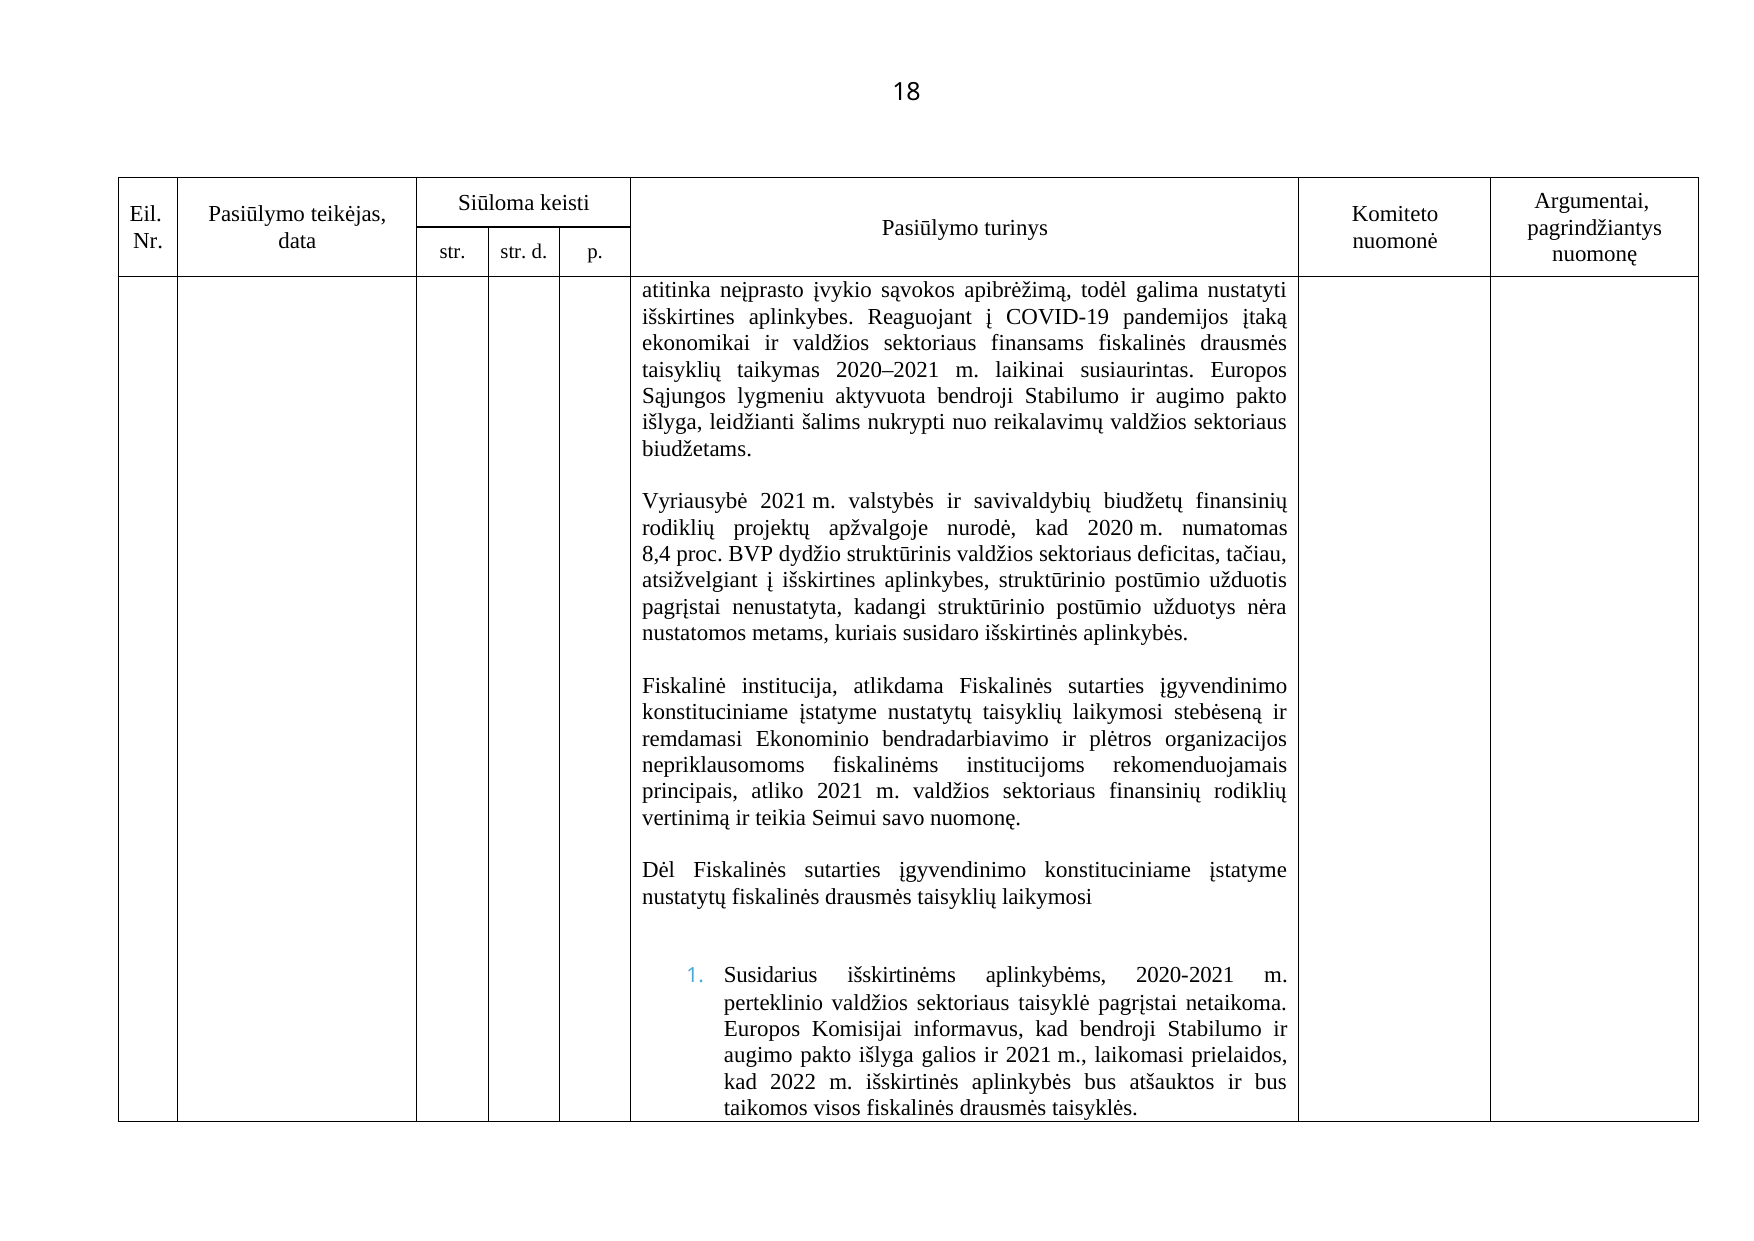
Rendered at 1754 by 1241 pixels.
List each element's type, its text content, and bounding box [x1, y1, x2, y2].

table_cell str. [417, 228, 488, 276]
table_header Komiteto nuomonė [1299, 178, 1490, 276]
table_header Argumentai, pagrindžiantys nuomonę [1491, 178, 1698, 276]
table_cell [1491, 277, 1698, 1121]
table_cell Fiskalinės sutarties įgyvendinimo konstitucinio įstatymo 6 straipsnio 6 ir 7 dalyse nustatyta, kad struktūrinio postūmio užduotis ir jų gaires likusiais vidutinio laikotarpio metais Vyriausybė siūlo Seimui ir Seimas jas nustato tik tiems metams, prieš kuriuos faktinis arba numatomas struktūrinis valdžios sektoriaus deficitas yra didesnis arba faktinis ar numatomas struktūrinis valdžios sektoriaus perteklius yra mažesnis negu vidutinio laikotarpio tikslas. Metams, kuriais susidaro išskirtinės aplinkybės, struktūrinio postūmio užduotys nenustatomos. Valstybės kontrolė, vykdydama biudžeto politikos kontrolės institucijos funkcijas (toliau – Fiskalinė institucija), kovo 26 d. paskelbė išvadą, kurioje patvirtino, kad Lietuvoje susidariusi padėtis atitinka neįprasto įvykio sąvokos apibrėžimą, todėl galima nustatyti išskirtines aplinkybes. Reaguojant į COVID-19 pandemijos įtaką ekonomikai ir valdžios sektoriaus finansams fiskalinės drausmės taisyklių taikymas 2020–2021 m. laikinai susiaurintas. Europos Sąjungos lygmeniu aktyvuota bendroji Stabilumo ir augimo pakto išlyga, leidžianti šalims nukrypti nuo reikalavimų valdžios sektoriaus biudžetams. Vyriausybė 2021 m. valstybės ir savivaldybių biudžetų finansinių rodiklių projektų apžvalgoje nurodė, kad 2020 m. numatomas 8,4 proc. BVP dydžio struktūrinis valdžios sektoriaus deficitas, tačiau, atsižvelgiant į išskirtines aplinkybes, struktūrinio postūmio užduotis pagrįstai nenustatyta, kadangi struktūrinio postūmio užduotys nėra nustatomos metams, kuriais susidaro išskirtinės aplinkybės. Fiskalinė institucija, atlikdama Fiskalinės sutarties įgyvendinimo konstituciniame įstatyme nustatytų taisyklių laikymosi stebėseną ir remdamasi Ekonominio bendradarbiavimo ir plėtros organizacijos nepriklausomoms fiskalinėms institucijoms rekomenduojamais principais, atliko 2021 m. valdžios sektoriaus finansinių rodiklių vertinimą ir teikia Seimui savo nuomonę. Dėl Fiskalinės sutarties įgyvendinimo konstituciniame įstatyme nustatytų fiskalinės drausmės taisyklių laikymosi Susidarius išskirtinėms aplinkybėms, 2020-2021 m. perteklinio valdžios sektoriaus taisyklė pagrįstai netaikoma. Europos Komisijai informavus, kad bendroji Stabilumo ir augimo pakto išlyga galios ir 2021 m., laikomasi prielaidos, kad 2022 m. išskirtinės aplinkybės bus atšauktos ir bus taikomos visos fiskalinės drausmės taisyklės. Išlaidų augimo ribojimo taisyklė 2020 ir 2021 m. pagrįstai netaikoma dėl Lietuvos Respublikos finansų ministerijos minėtam laikotarpiui projektuojamo neigiamo produkcijos atotrūkio nuo potencialo. Valstybinio socialinio draudimo fondo biudžetas, priešingai nei Privalomojo sveikatos draudimo fondo, 2020 m., tikėtina, atitiks valdžios sektoriui priskiriamų biudžetų taisyklių reikalavimus. 2021 m. Valstybinio socialinio draudimo ir Privalomojo sveikatos draudimo fondų biudžetų projektai parengti laikantis valdžios sektoriui priskiriamų biudžetų taisyklių. Dėl valstybės skolos Valdžios sektoriaus skola, esant išskirtinio neapibrėžtumo sąlygoms, artėja prie ES Stabilumo ir augimo pakte bei Lietuvos Respublikos fiskalinės drausmės įstatyme numatytos 60 proc. BVP ribos. Fiskalinė institucija projektuoja, kad 2020 m. VS skola sieks 47,2 proc. BVP, o 2021 m. augs toliau ir sudarys 50,7 proc. BVP. Pažymėtina, kad rizikų balansas išlieka neigiamas: valdžios sektoriaus skolos ir BVP santykis gali augti dėl didesnio nei projektuota valdžios sektoriaus deficito, mažesnio nominaliojo BVP ar prastesnių Lietuvos kredito reitingų. Atsigaunant ekonomikai, svarbu ne tik stabilizuoti valdžios sektoriaus skolos didėjimą, bet ir numatyti jos mažėjimo kryptį. Šalies ekonomikai parodžius spartesnį nei tikėtasi atsigavimą, esančios išskirtinio neapibrėžtumo sąlygos išryškina atsakingos fiskalinės politikos svarbą. Šią išvadą pagrindžianti analizė pateikta ataskaitoje „2021 m. valdžios sektoriaus biudžetų projektų vertinimas“, kuri kartu su išvada teikiama Seimui. [631, 277, 1298, 1121]
table_cell [417, 277, 488, 1121]
table_cell p. [560, 228, 630, 276]
table_header Eil. Nr. [119, 178, 177, 276]
table_header Siūloma keisti [417, 178, 630, 226]
table_cell [489, 277, 559, 1121]
table_cell [119, 277, 177, 1121]
table_cell [178, 277, 416, 1121]
table_header Pasiūlymo teikėjas, data [178, 178, 416, 276]
table_cell str. d. [489, 228, 559, 276]
table_header Pasiūlymo turinys [631, 178, 1298, 276]
table_cell [1299, 277, 1490, 1121]
table_cell [560, 277, 630, 1121]
